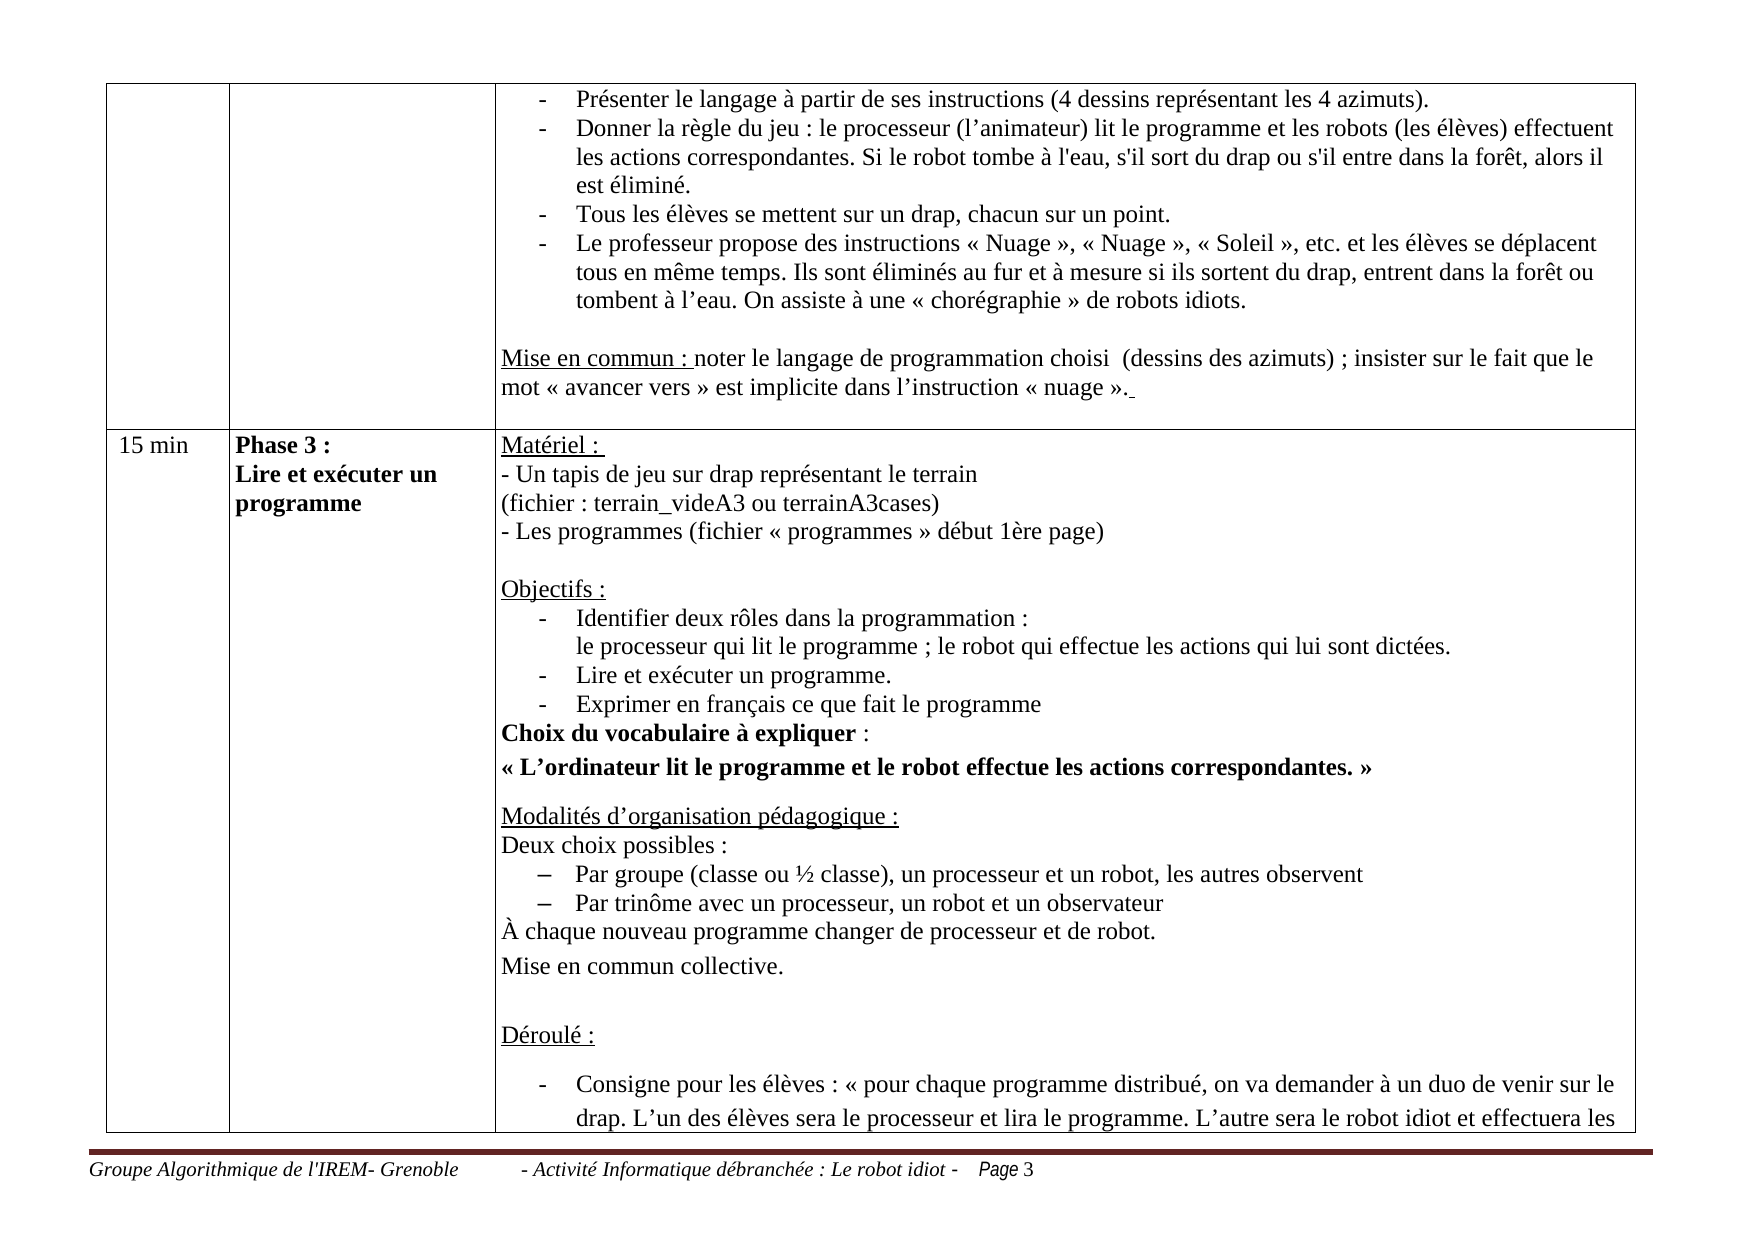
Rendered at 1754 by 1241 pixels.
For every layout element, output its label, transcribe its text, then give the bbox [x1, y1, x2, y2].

table_cell Phase 3 : Lire et exécuter un programme [230, 430, 495, 1132]
table_cell [107, 84, 229, 429]
table_cell 15 min [107, 430, 229, 1132]
table_cell [230, 84, 495, 429]
table_cell Présenter le langage à partir de ses instructions (4 dessins représentant les 4 azimuts). Donner la règle du jeu : le processeur (l’animateur) lit le programme et les robots (les élèves) effectuent les actions correspondantes. Si le robot tombe à l'eau, s'il sort du drap ou s'il entre dans la forêt, alors il est éliminé. Tous les élèves se mettent sur un drap, chacun sur un point. Le professeur propose des instructions « Nuage », « Nuage », « Soleil », etc. et les élèves se déplacent tous en même temps. Ils sont éliminés au fur et à mesure si ils sortent du drap, entrent dans la forêt ou tombent à l’eau. On assiste à une « chorégraphie » de robots idiots. Mise en commun : noter le langage de programmation choisi (dessins des azimuts) ; insister sur le fait que le mot « avancer vers » est implicite dans l’instruction « nuage ». [496, 84, 1635, 429]
table_cell Matériel : - Un tapis de jeu sur drap représentant le terrain (fichier : terrain_videA3 ou terrainA3cases) - Les programmes (fichier « programmes » début 1ère page) Objectifs : Identifier deux rôles dans la programmation : le processeur qui lit le programme ; le robot qui effectue les actions qui lui sont dictées. Lire et exécuter un programme. Exprimer en français ce que fait le programme Choix du vocabulaire à expliquer : « L’ordinateur lit le programme et le robot effectue les actions correspondantes. » Modalités d’organisation pédagogique : Deux choix possibles : Par groupe (classe ou ½ classe), un processeur et un robot, les autres observent Par trinôme avec un processeur, un robot et un observateur À chaque nouveau programme changer de processeur et de robot. Mise en commun collective. Déroulé : Consigne pour les élèves : « pour chaque programme distribué, on va demander à un duo de venir sur le drap. L’un des élèves sera le processeur et lira le programme. L’autre sera le robot idiot et effectuera les [496, 430, 1635, 1132]
